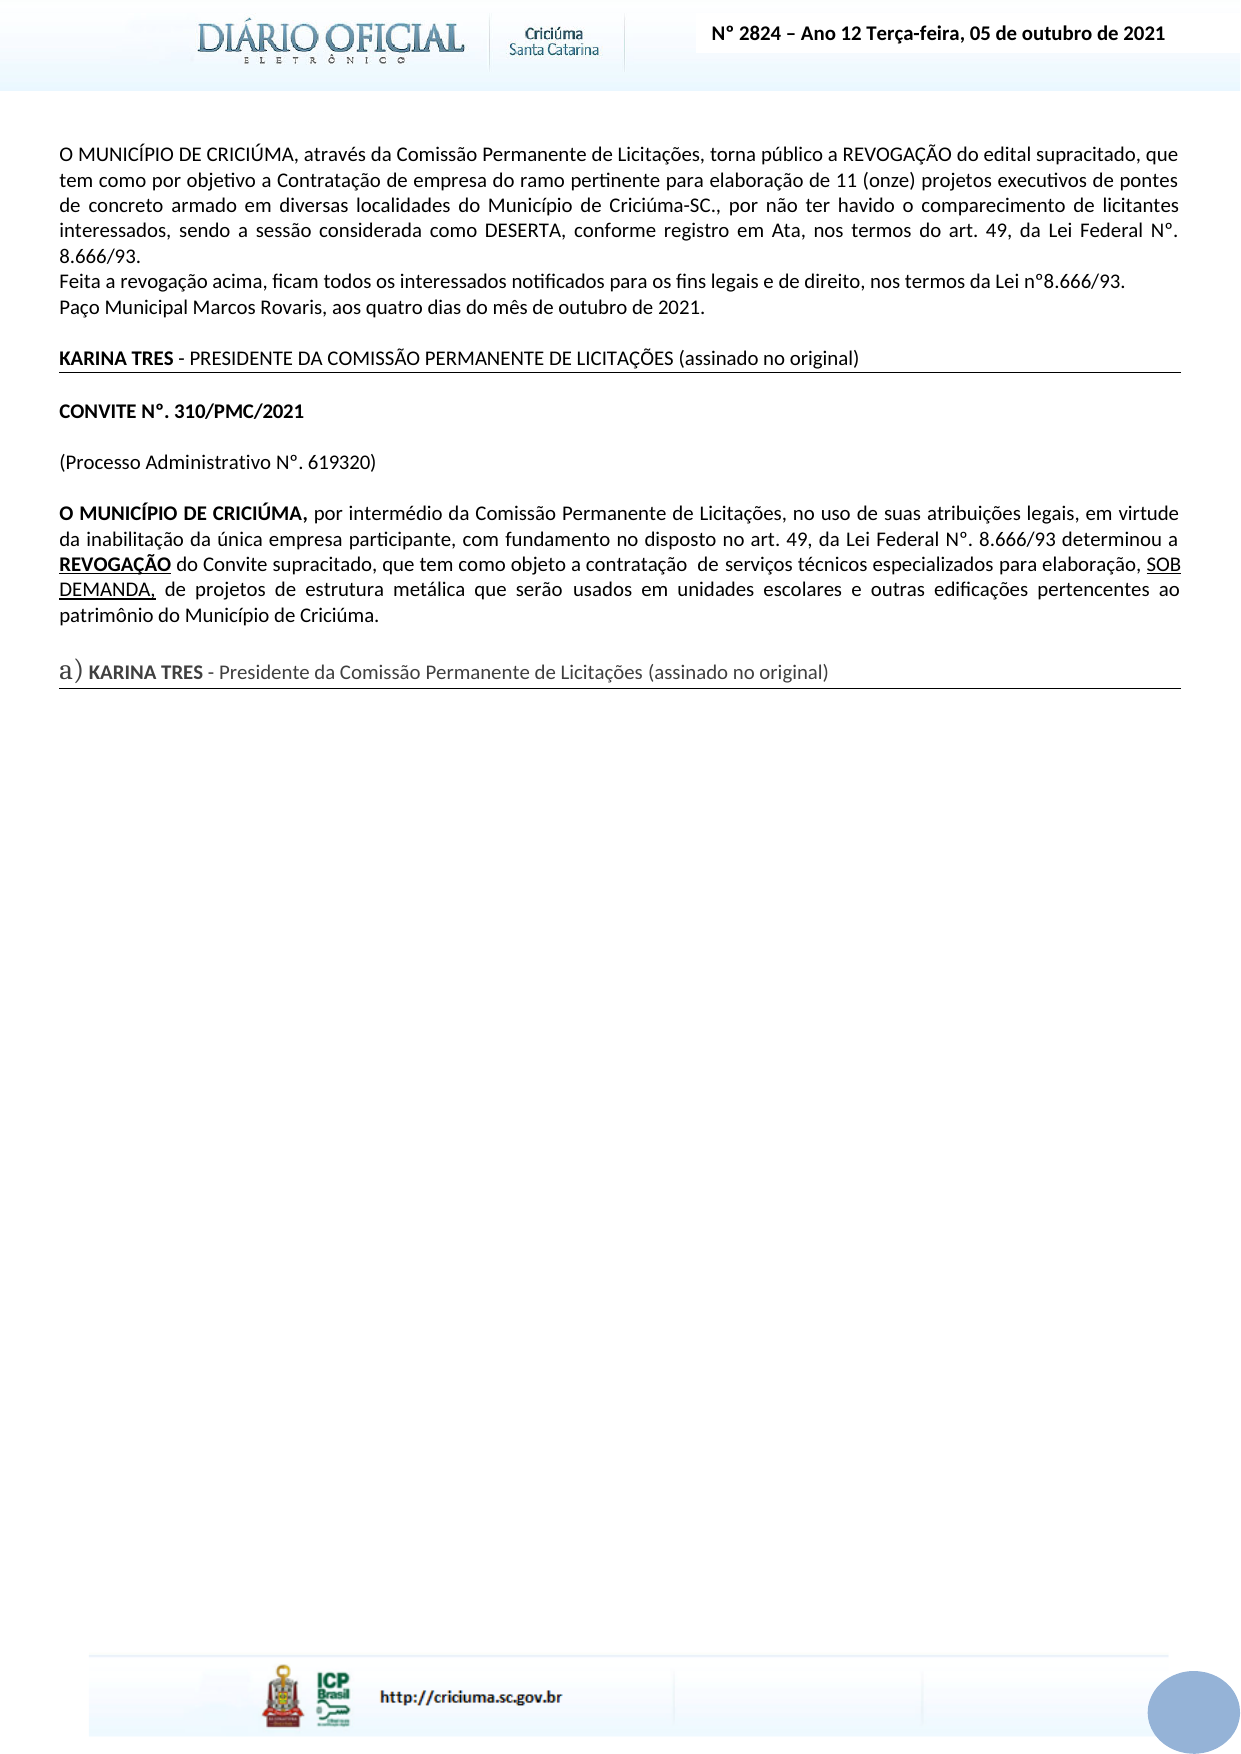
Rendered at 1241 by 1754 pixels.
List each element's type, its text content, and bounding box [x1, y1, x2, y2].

text CONVITE Nº. 310/PMC/2021 [59, 399, 1183, 424]
text Paço Municipal Marcos Rovaris, aos quatro dias do mês de outubro de 2021. [59, 294, 1181, 319]
text Feita a revogação acima, ficam todos os interessados notificados para os fins legais e de direito, nos termos da Lei nº8.666/93. [59, 268, 1181, 294]
text KARINA TRES - PRESIDENTE DA COMISSÃO PERMANENTE DE LICITAÇÕES (assinado no original) [59, 345, 1181, 372]
text KARINA TRES - Presidente da Comissão Permanente de Licitações (assinado no original) [59, 653, 1181, 688]
text O MUNICÍPIO DE CRICIÚMA, por intermédio da Comissão Permanente de Licitações, no uso de suas atribuições legais, em virtude da inabilitação da única empresa participante, com fundamento no disposto no art. 49, da Lei Federal Nº. 8.666/93 determinou a REVOGAÇÃO do Convite supracitado, que tem como objeto a contratação de serviços técnicos especializados para elaboração, SOB DEMANDA, de projetos de estrutura metálica que serão usados em unidades escolares e outras edificações pertencentes ao patrimônio do Município de Criciúma. [59, 500, 1181, 627]
text O MUNICÍPIO DE CRICIÚMA, através da Comissão Permanente de Licitações, torna público a REVOGAÇÃO do edital supracitado, que tem como por objetivo a Contratação de empresa do ramo pertinente para elaboração de 11 (onze) projetos executivos de pontes de concreto armado em diversas localidades do Município de Criciúma-SC., por não ter havido o comparecimento de licitantes interessados, sendo a sessão considerada como DESERTA, conforme registro em Ata, nos termos do art. 49, da Lei Federal Nº. 8.666/93. [59, 141, 1181, 268]
text (Processo Administrativo Nº. 619320) [59, 449, 1183, 475]
